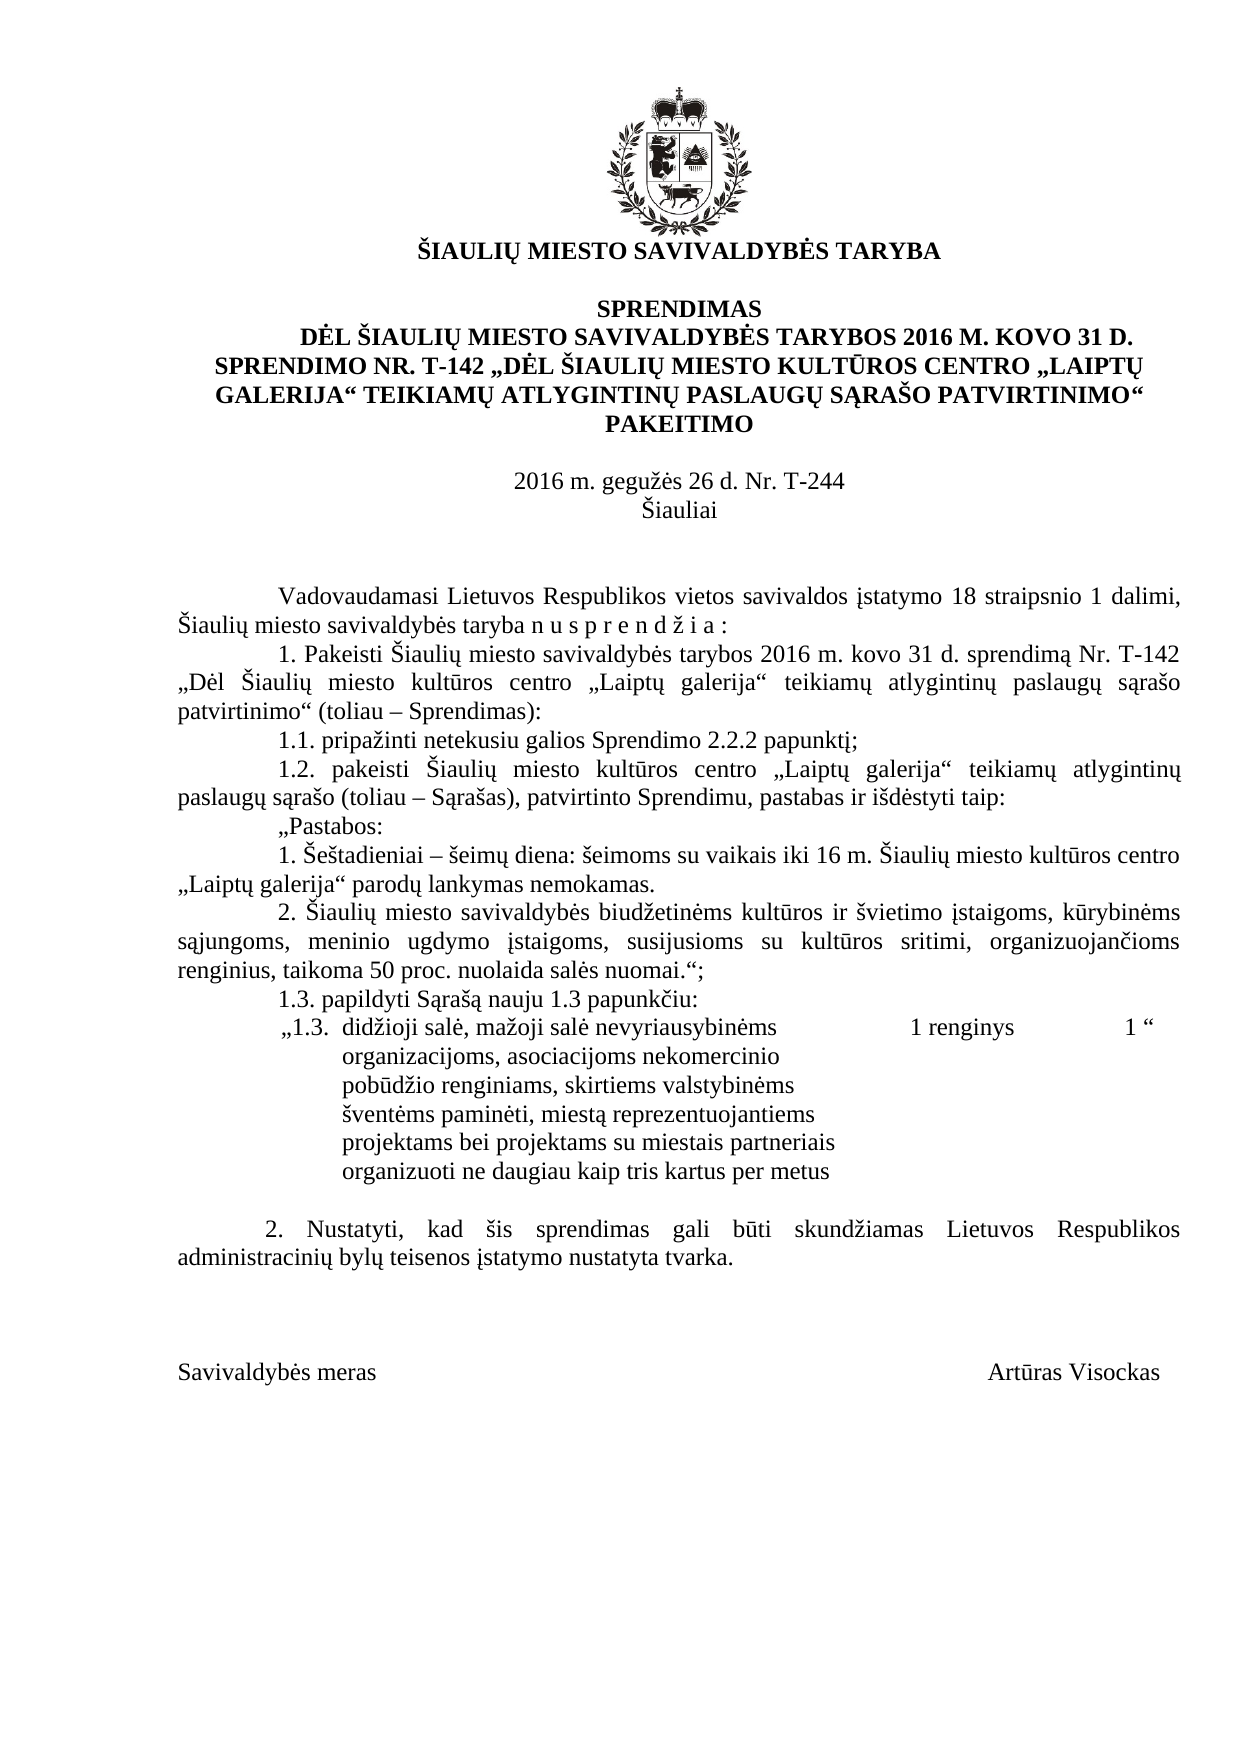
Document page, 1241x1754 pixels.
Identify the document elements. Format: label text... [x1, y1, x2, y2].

table_header 1 “ [1051, 1013, 1228, 1185]
text DĖL ŠIAULIŲ MIESTO SAVIVALDYBĖS TARYBOS 2016 M. KOVO 31 D. SPRENDIMO NR. T-142 „DĖL ŠIAULIŲ MIESTO KULTŪROS CENTRO „LAIPTŲ GALERIJA“ TEIKIAMŲ ATLYGINTINŲ PASLAUGŲ SĄRAŠO PATVIRTINIMO“ PAKEITIMO [177, 322, 1181, 437]
text SPRENDIMAS [177, 294, 1181, 322]
text 2016 m. gegužės 26 d. Nr. T-244 [177, 466, 1181, 495]
table_header didžioji salė, mažoji salė nevyriausybinėms organizacijoms, asociacijoms nekomercinio pobūdžio renginiams, skirtiems valstybinėms šventėms paminėti, miestą reprezentuojantiems projektams bei projektams su miestais partneriais organizuoti ne daugiau kaip tris kartus per metus [342, 1013, 873, 1185]
text 1.1. pripažinti netekusiu galios Sprendimo 2.2.2 papunktį; [177, 725, 1181, 754]
text 1.2. pakeisti Šiaulių miesto kultūros centro „Laiptų galerija“ teikiamų atlygintinų paslaugų sąrašo (toliau – Sąrašas), patvirtinto Sprendimu, pastabas ir išdėstyti taip: [177, 754, 1181, 811]
text Savivaldybės meras Artūras Visockas [177, 1357, 1181, 1386]
text 1. Pakeisti Šiaulių miesto savivaldybės tarybos 2016 m. kovo 31 d. sprendimą Nr. T-142 „Dėl Šiaulių miesto kultūros centro „Laiptų galerija“ teikiamų atlygintinų paslaugų sąrašo patvirtinimo“ (toliau – Sprendimas): [177, 639, 1181, 725]
text Šiauliai [177, 495, 1181, 524]
text 2. Šiaulių miesto savivaldybės biudžetinėms kultūros ir švietimo įstaigoms, kūrybinėms sąjungoms, meninio ugdymo įstaigoms, susijusioms su kultūros sritimi, organizuojančioms renginius, taikoma 50 proc. nuolaida salės nuomai.“; [177, 897, 1181, 984]
text „Pastabos: [177, 811, 1181, 840]
text Vadovaudamasi Lietuvos Respublikos vietos savivaldos įstatymo 18 straipsnio 1 dalimi, Šiaulių miesto savivaldybės taryba nusprendžia: [177, 581, 1181, 639]
table_header „1.3. [281, 1013, 342, 1185]
text ŠIAULIŲ MIESTO SAVIVALDYBĖS TARYBA [177, 236, 1181, 265]
text 1.3. papildyti Sąrašą nauju 1.3 papunkčiu: [177, 984, 1181, 1012]
text 2. Nustatyti, kad šis sprendimas gali būti skundžiamas Lietuvos Respublikos administracinių bylų teisenos įstatymo nustatyta tvarka. [177, 1214, 1181, 1271]
text 1. Šeštadieniai – šeimų diena: šeimoms su vaikais iki 16 m. Šiaulių miesto kultūros centro „Laiptų galerija“ parodų lankymas nemokamas. [177, 840, 1181, 897]
table_header 1 renginys [873, 1013, 1051, 1185]
